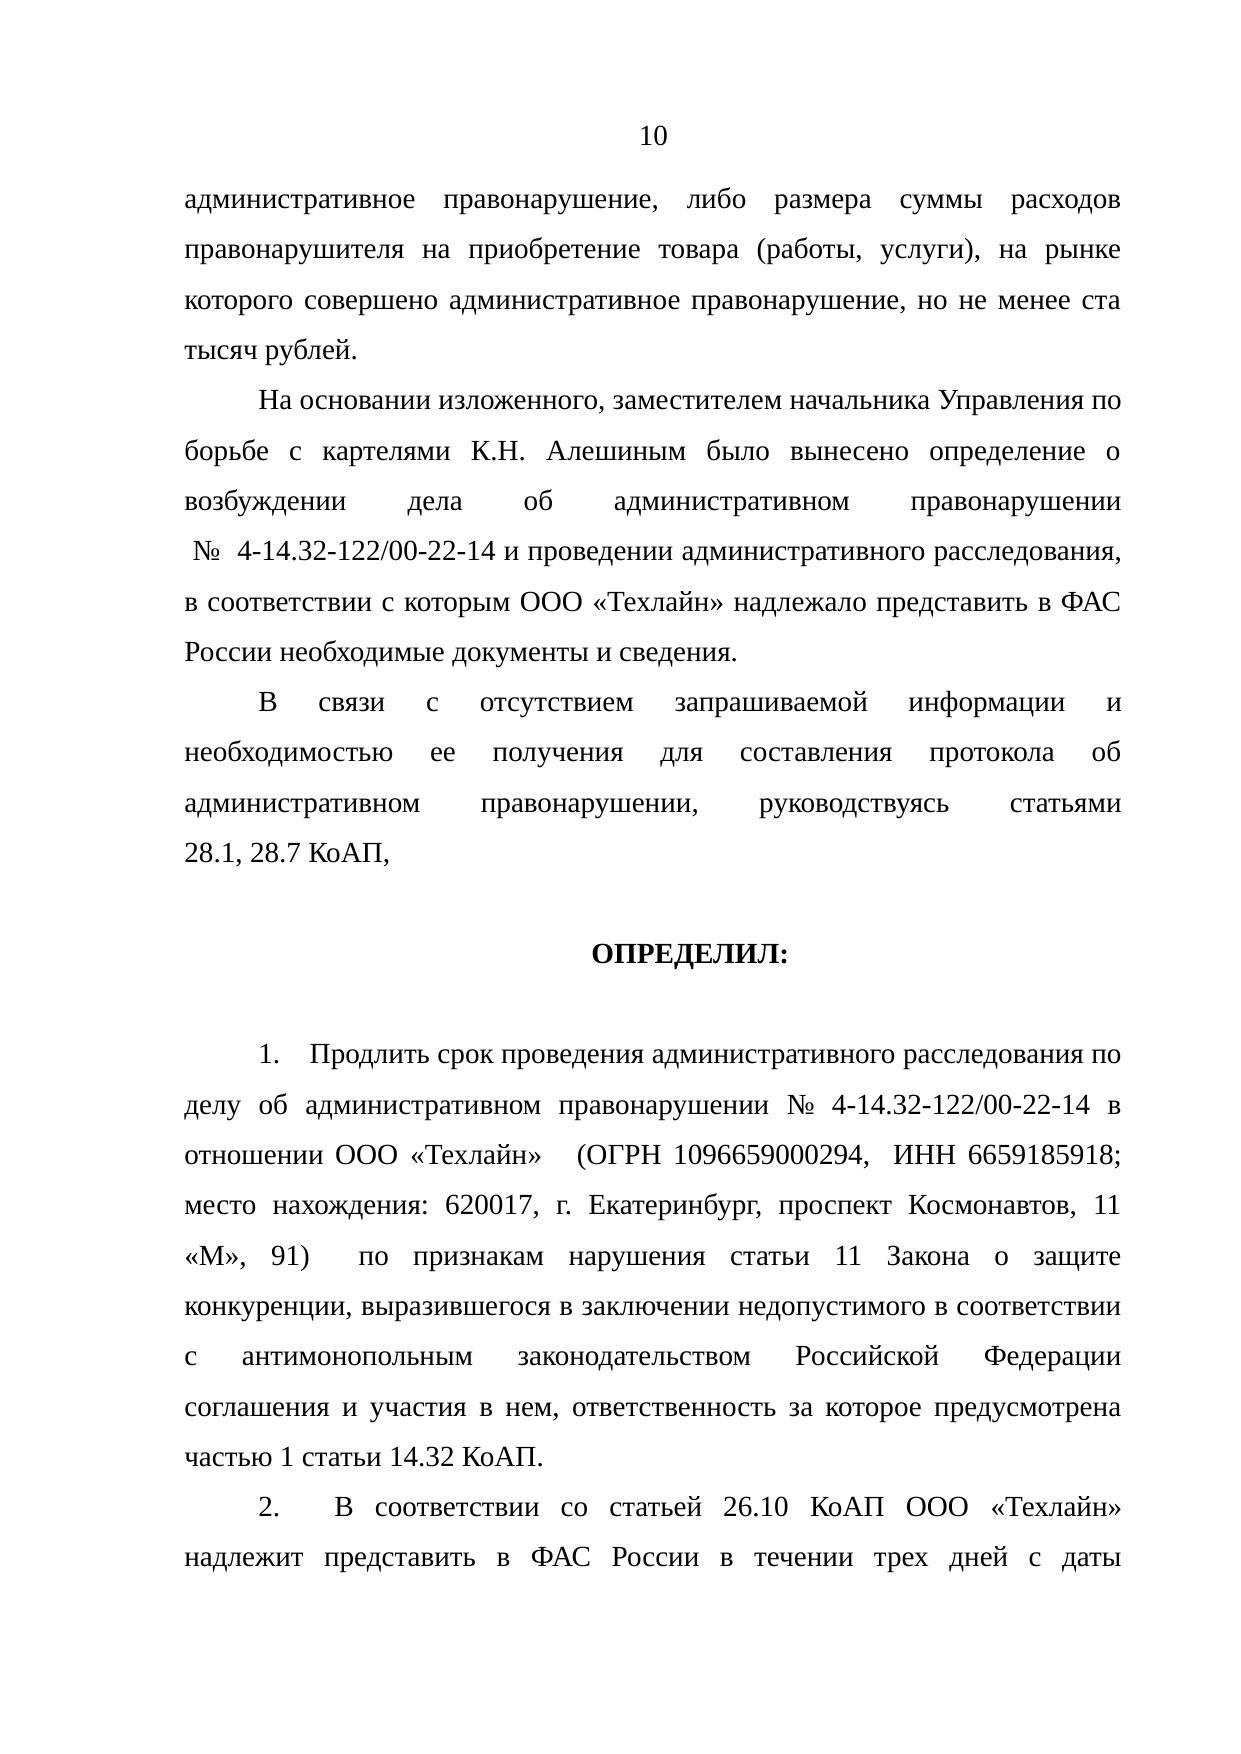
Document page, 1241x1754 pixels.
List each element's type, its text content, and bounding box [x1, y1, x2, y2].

text ОПРЕДЕЛИЛ: [184, 936, 1122, 969]
text 1. Продлить срок проведения административного расследования по делу об административном правонарушении № 4-14.32-122/00-22-14 в отношении ООО «Техлайн» (ОГРН 1096659000294, ИНН 6659185918; место нахождения: 620017, г. Екатеринбург, проспект Космонавтов, 11 «М», 91) по признакам нарушения статьи 11 Закона о защите конкуренции, выразившегося в заключении недопустимого в соответствии с антимонопольным законодательством Российской Федерации соглашения и участия в нем, ответственность за которое предусмотрена частью 1 статьи 14.32 КоАП. [184, 1036, 1122, 1472]
list В соответствии со статьей 26.10 КоАП ООО «Техлайн» надлежит представить в ФАС России в течении трех дней с даты [184, 1489, 1122, 1573]
text административное правонарушение, либо размера суммы расходов правонарушителя на приобретение товара (работы, услуги), на рынке которого совершено административное правонарушение, но не менее ста тысяч рублей. [184, 181, 1122, 366]
text В связи с отсутствием запрашиваемой информации и необходимостью ее получения для составления протокола об административном правонарушении, руководствуясь статьями 28.1, 28.7 КоАП, [184, 684, 1122, 869]
text На основании изложенного, заместителем начальника Управления по борьбе с картелями К.Н. Алешиным было вынесено определение о возбуждении дела об административном правонарушении № 4-14.32-122/00-22-14 и проведении административного расследования, в соответствии с которым ООО «Техлайн» надлежало представить в ФАС России необходимые документы и сведения. [184, 382, 1122, 667]
